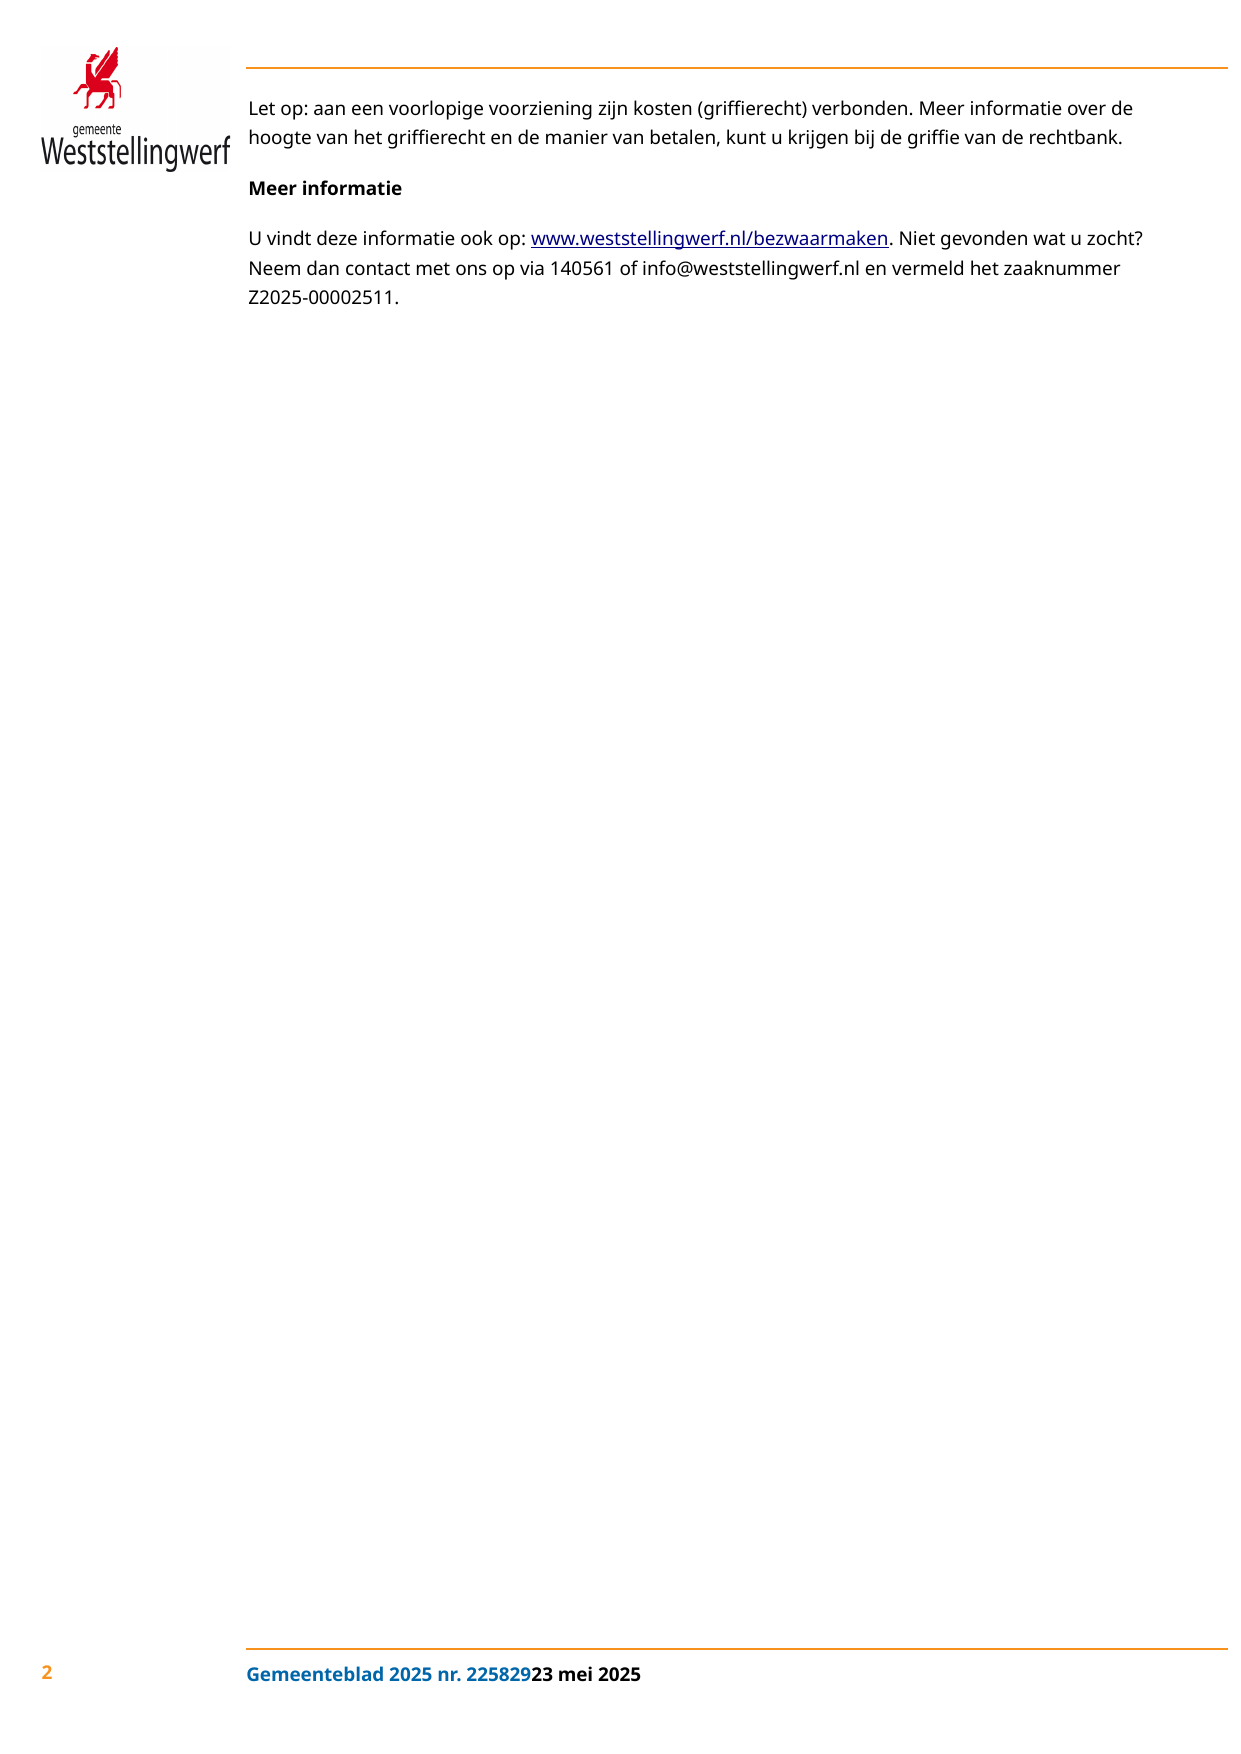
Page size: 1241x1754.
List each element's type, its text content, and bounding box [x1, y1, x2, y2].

text Let op: aan een voorlopige voorziening zijn kosten (griffierecht) verbonden. Meer informatie over de hoogte van het griffierecht en de manier van betalen, kunt u krijgen bij de griffie van de rechtbank. [248, 95, 1152, 150]
text U vindt deze informatie ook op: www.weststellingwerf.nl/bezwaarmaken. Niet gevonden wat u zocht? Neem dan contact met ons op via 140561 of info@weststellingwerf.nl en vermeld het zaaknummer Z2025-00002511. [248, 225, 1152, 310]
picture [41, 47, 231, 172]
text Meer informatie [248, 175, 1152, 201]
